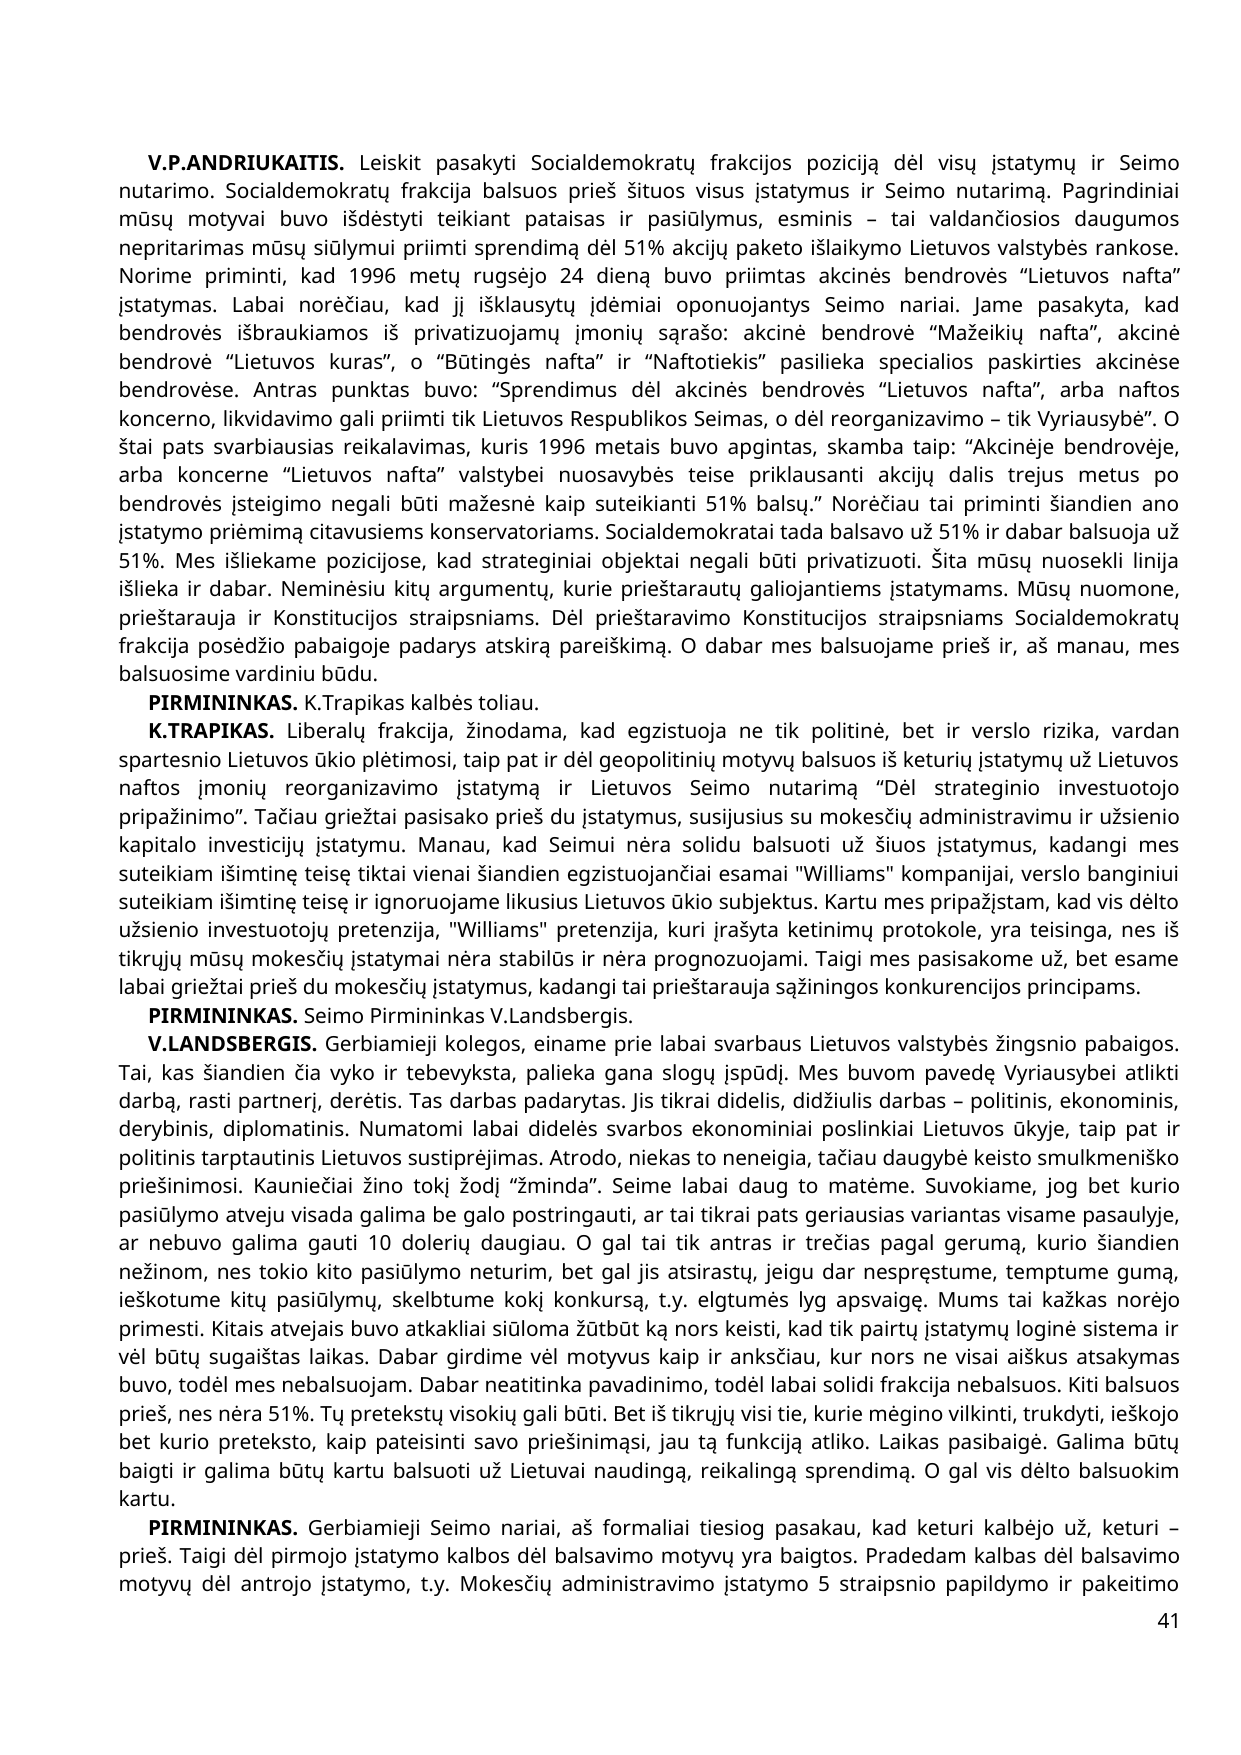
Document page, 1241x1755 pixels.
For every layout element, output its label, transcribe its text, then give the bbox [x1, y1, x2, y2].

text PIRMININKAS. Gerbiamieji Seimo nariai, aš formaliai tiesiog pasakau, kad keturi kalbėjo už, keturi – prieš. Taigi dėl pirmojo įstatymo kalbos dėl balsavimo motyvų yra baigtos. Pradedam kalbas dėl balsavimo motyvų dėl antrojo įstatymo, t.y. Mokesčių administravimo įstatymo 5 straipsnio papildymo ir pakeitimo [118, 1513, 1181, 1598]
text V.LANDSBERGIS. Gerbiamieji kolegos, einame prie labai svarbaus Lietuvos valstybės žingsnio pabaigos. Tai, kas šiandien čia vyko ir tebevyksta, palieka gana slogų įspūdį. Mes buvom pavedę Vyriausybei atlikti darbą, rasti partnerį, derėtis. Tas darbas padarytas. Jis tikrai didelis, didžiulis darbas – politinis, ekonominis, derybinis, diplomatinis. Numatomi labai didelės svarbos ekonominiai poslinkiai Lietuvos ūkyje, taip pat ir politinis tarptautinis Lietuvos sustiprėjimas. Atrodo, niekas to neneigia, tačiau daugybė keisto smulkmeniško priešinimosi. Kauniečiai žino tokį žodį “žminda”. Seime labai daug to matėme. Suvokiame, jog bet kurio pasiūlymo atveju visada galima be galo postringauti, ar tai tikrai pats geriausias variantas visame pasaulyje, ar nebuvo galima gauti 10 dolerių daugiau. O gal tai tik antras ir trečias pagal gerumą, kurio šiandien nežinom, nes tokio kito pasiūlymo neturim, bet gal jis atsirastų, jeigu dar nespręstume, temptume gumą, ieškotume kitų pasiūlymų, skelbtume kokį konkursą, t.y. elgtumės lyg apsvaigę. Mums tai kažkas norėjo primesti. Kitais atvejais buvo atkakliai siūloma žūtbūt ką nors keisti, kad tik pairtų įstatymų loginė sistema ir vėl būtų sugaištas laikas. Dabar girdime vėl motyvus kaip ir anksčiau, kur nors ne visai aiškus atsakymas buvo, todėl mes nebalsuojam. Dabar neatitinka pavadinimo, todėl labai solidi frakcija nebalsuos. Kiti balsuos prieš, nes nėra 51%. Tų pretekstų visokių gali būti. Bet iš tikrųjų visi tie, kurie mėgino vilkinti, trukdyti, ieškojo bet kurio preteksto, kaip pateisinti savo priešinimąsi, jau tą funkciją atliko. Laikas pasibaigė. Galima būtų baigti ir galima būtų kartu balsuoti už Lietuvai naudingą, reikalingą sprendimą. O gal vis dėlto balsuokim kartu. [118, 1029, 1181, 1513]
text K.TRAPIKAS. Liberalų frakcija, žinodama, kad egzistuoja ne tik politinė, bet ir verslo rizika, vardan spartesnio Lietuvos ūkio plėtimosi, taip pat ir dėl geopolitinių motyvų balsuos iš keturių įstatymų už Lietuvos naftos įmonių reorganizavimo įstatymą ir Lietuvos Seimo nutarimą “Dėl strateginio investuotojo pripažinimo”. Tačiau griežtai pasisako prieš du įstatymus, susijusius su mokesčių administravimu ir užsienio kapitalo investicijų įstatymu. Manau, kad Seimui nėra solidu balsuoti už šiuos įstatymus, kadangi mes suteikiam išimtinę teisę tiktai vienai šiandien egzistuojančiai esamai "Williams" kompanijai, verslo banginiui suteikiam išimtinę teisę ir ignoruojame likusius Lietuvos ūkio subjektus. Kartu mes pripažįstam, kad vis dėlto užsienio investuotojų pretenzija, "Williams" pretenzija, kuri įrašyta ketinimų protokole, yra teisinga, nes iš tikrųjų mūsų mokesčių įstatymai nėra stabilūs ir nėra prognozuojami. Taigi mes pasisakome už, bet esame labai griežtai prieš du mokesčių įstatymus, kadangi tai prieštarauja sąžiningos konkurencijos principams. [118, 716, 1181, 1001]
text V.P.ANDRIUKAITIS. Leiskit pasakyti Socialdemokratų frakcijos poziciją dėl visų įstatymų ir Seimo nutarimo. Socialdemokratų frakcija balsuos prieš šituos visus įstatymus ir Seimo nutarimą. Pagrindiniai mūsų motyvai buvo išdėstyti teikiant pataisas ir pasiūlymus, esminis – tai valdančiosios daugumos nepritarimas mūsų siūlymui priimti sprendimą dėl 51% akcijų paketo išlaikymo Lietuvos valstybės rankose. Norime priminti, kad 1996 metų rugsėjo 24 dieną buvo priimtas akcinės bendrovės “Lietuvos nafta” įstatymas. Labai norėčiau, kad jį išklausytų įdėmiai oponuojantys Seimo nariai. Jame pasakyta, kad bendrovės išbraukiamos iš privatizuojamų įmonių sąrašo: akcinė bendrovė “Mažeikių nafta”, akcinė bendrovė “Lietuvos kuras”, o “Būtingės nafta” ir “Naftotiekis” pasilieka specialios paskirties akcinėse bendrovėse. Antras punktas buvo: “Sprendimus dėl akcinės bendrovės “Lietuvos nafta”, arba naftos koncerno, likvidavimo gali priimti tik Lietuvos Respublikos Seimas, o dėl reorganizavimo – tik Vyriausybė”. O štai pats svarbiausias reikalavimas, kuris 1996 metais buvo apgintas, skamba taip: “Akcinėje bendrovėje, arba koncerne “Lietuvos nafta” valstybei nuosavybės teise priklausanti akcijų dalis trejus metus po bendrovės įsteigimo negali būti mažesnė kaip suteikianti 51% balsų.” Norėčiau tai priminti šiandien ano įstatymo priėmimą citavusiems konservatoriams. Socialdemokratai tada balsavo už 51% ir dabar balsuoja už 51%. Mes išliekame pozicijose, kad strateginiai objektai negali būti privatizuoti. Šita mūsų nuosekli linija išlieka ir dabar. Neminėsiu kitų argumentų, kurie prieštarautų galiojantiems įstatymams. Mūsų nuomone, prieštarauja ir Konstitucijos straipsniams. Dėl prieštaravimo Konstitucijos straipsniams Socialdemokratų frakcija posėdžio pabaigoje padarys atskirą pareiškimą. O dabar mes balsuojame prieš ir, aš manau, mes balsuosime vardiniu būdu. [118, 148, 1181, 688]
text PIRMININKAS. Seimo Pirmininkas V.Landsbergis. [118, 1001, 1181, 1029]
text PIRMININKAS. K.Trapikas kalbės toliau. [118, 688, 1181, 716]
